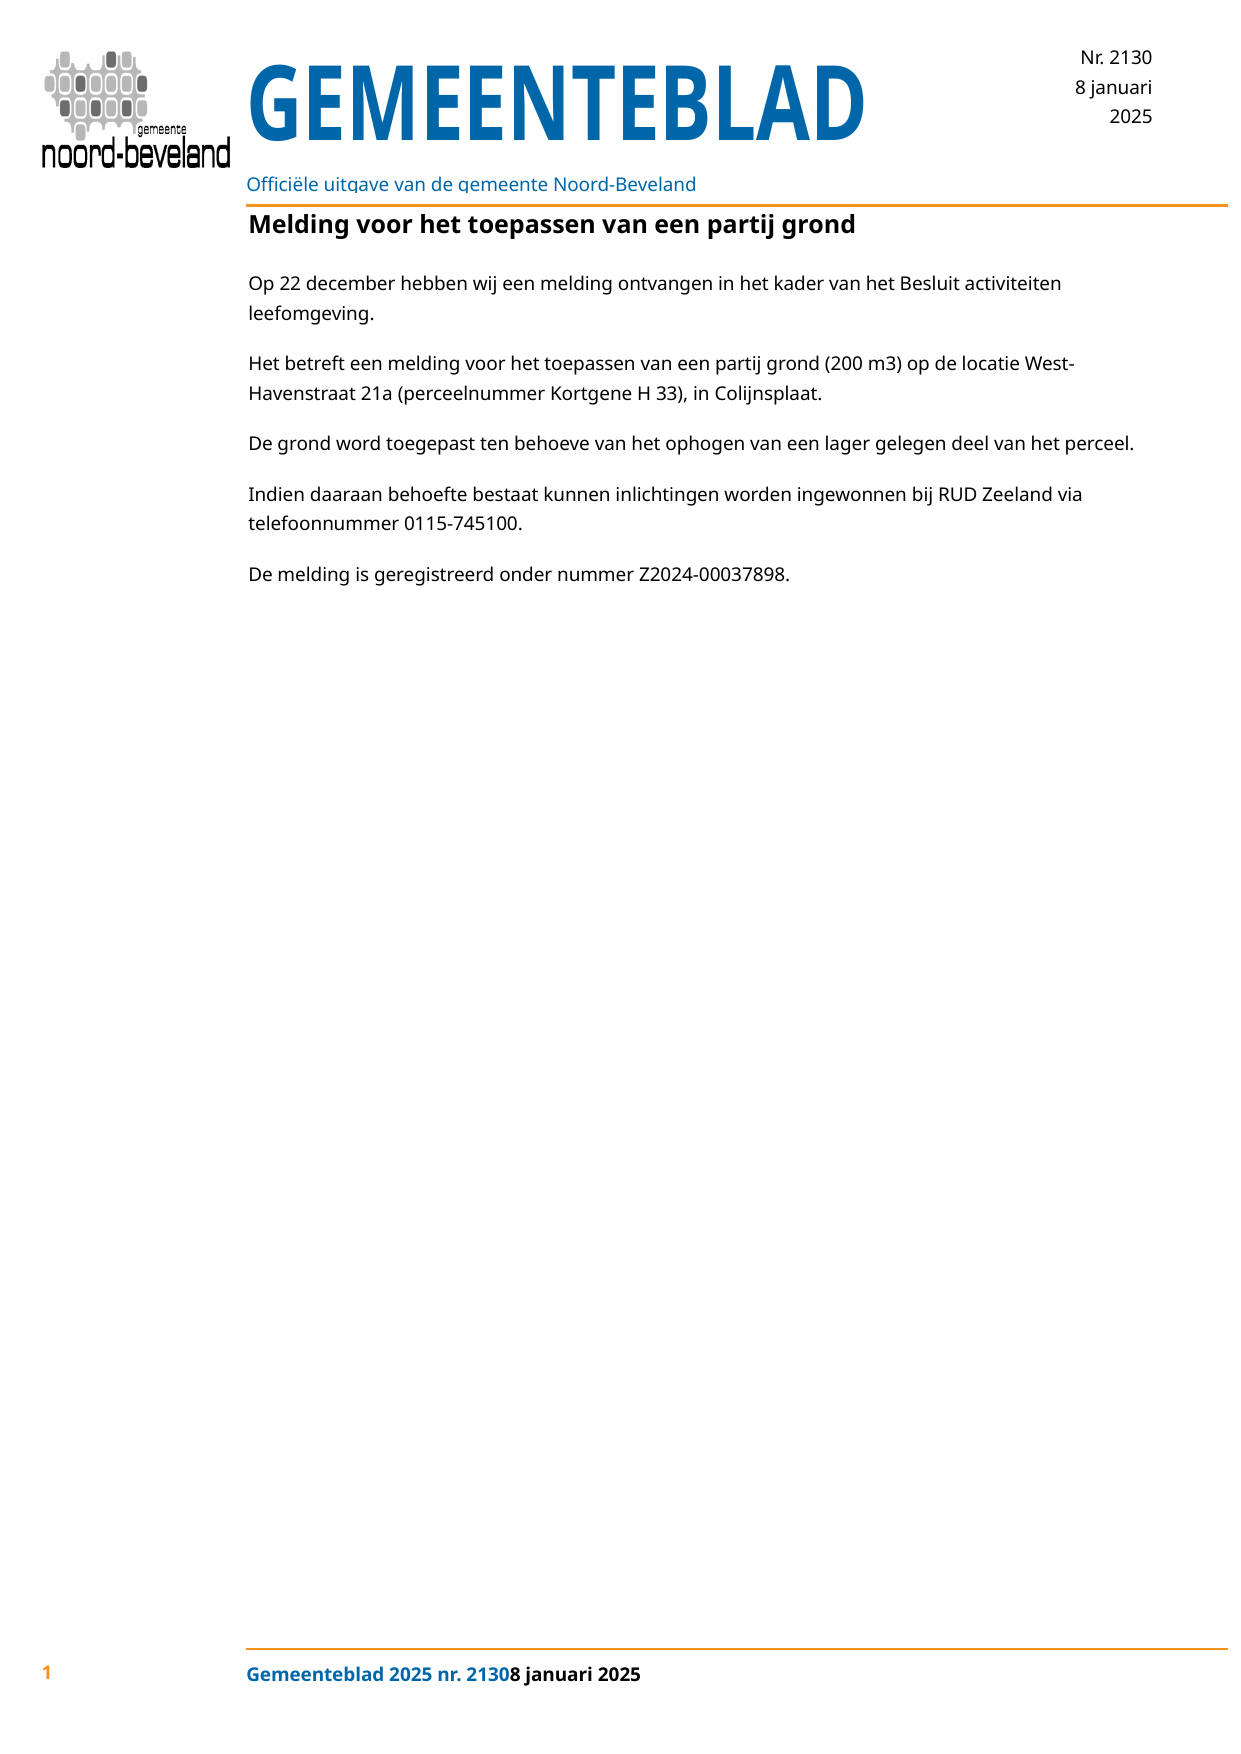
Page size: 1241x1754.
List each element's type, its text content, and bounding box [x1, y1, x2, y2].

text Het betreft een melding voor het toepassen van een partij grond (200 m3) op de locatie West-Havenstraat 21a (perceelnummer Kortgene H 33), in Colijnsplaat. [248, 350, 1152, 406]
text De grond word toegepast ten behoeve van het ophogen van een lager gelegen deel van het perceel. [248, 430, 1152, 456]
text Op 22 december hebben wij een melding ontvangen in het kader van het Besluit activiteiten leefomgeving. [248, 270, 1152, 326]
picture [41, 47, 231, 172]
text Indien daaraan behoefte bestaat kunnen inlichtingen worden ingewonnen bij RUD Zeeland via telefoonnummer 0115-745100. [248, 481, 1152, 536]
text Melding voor het toepassen van een partij grond [248, 207, 1152, 241]
text De melding is geregistreerd onder nummer Z2024-00037898. [248, 561, 1152, 586]
